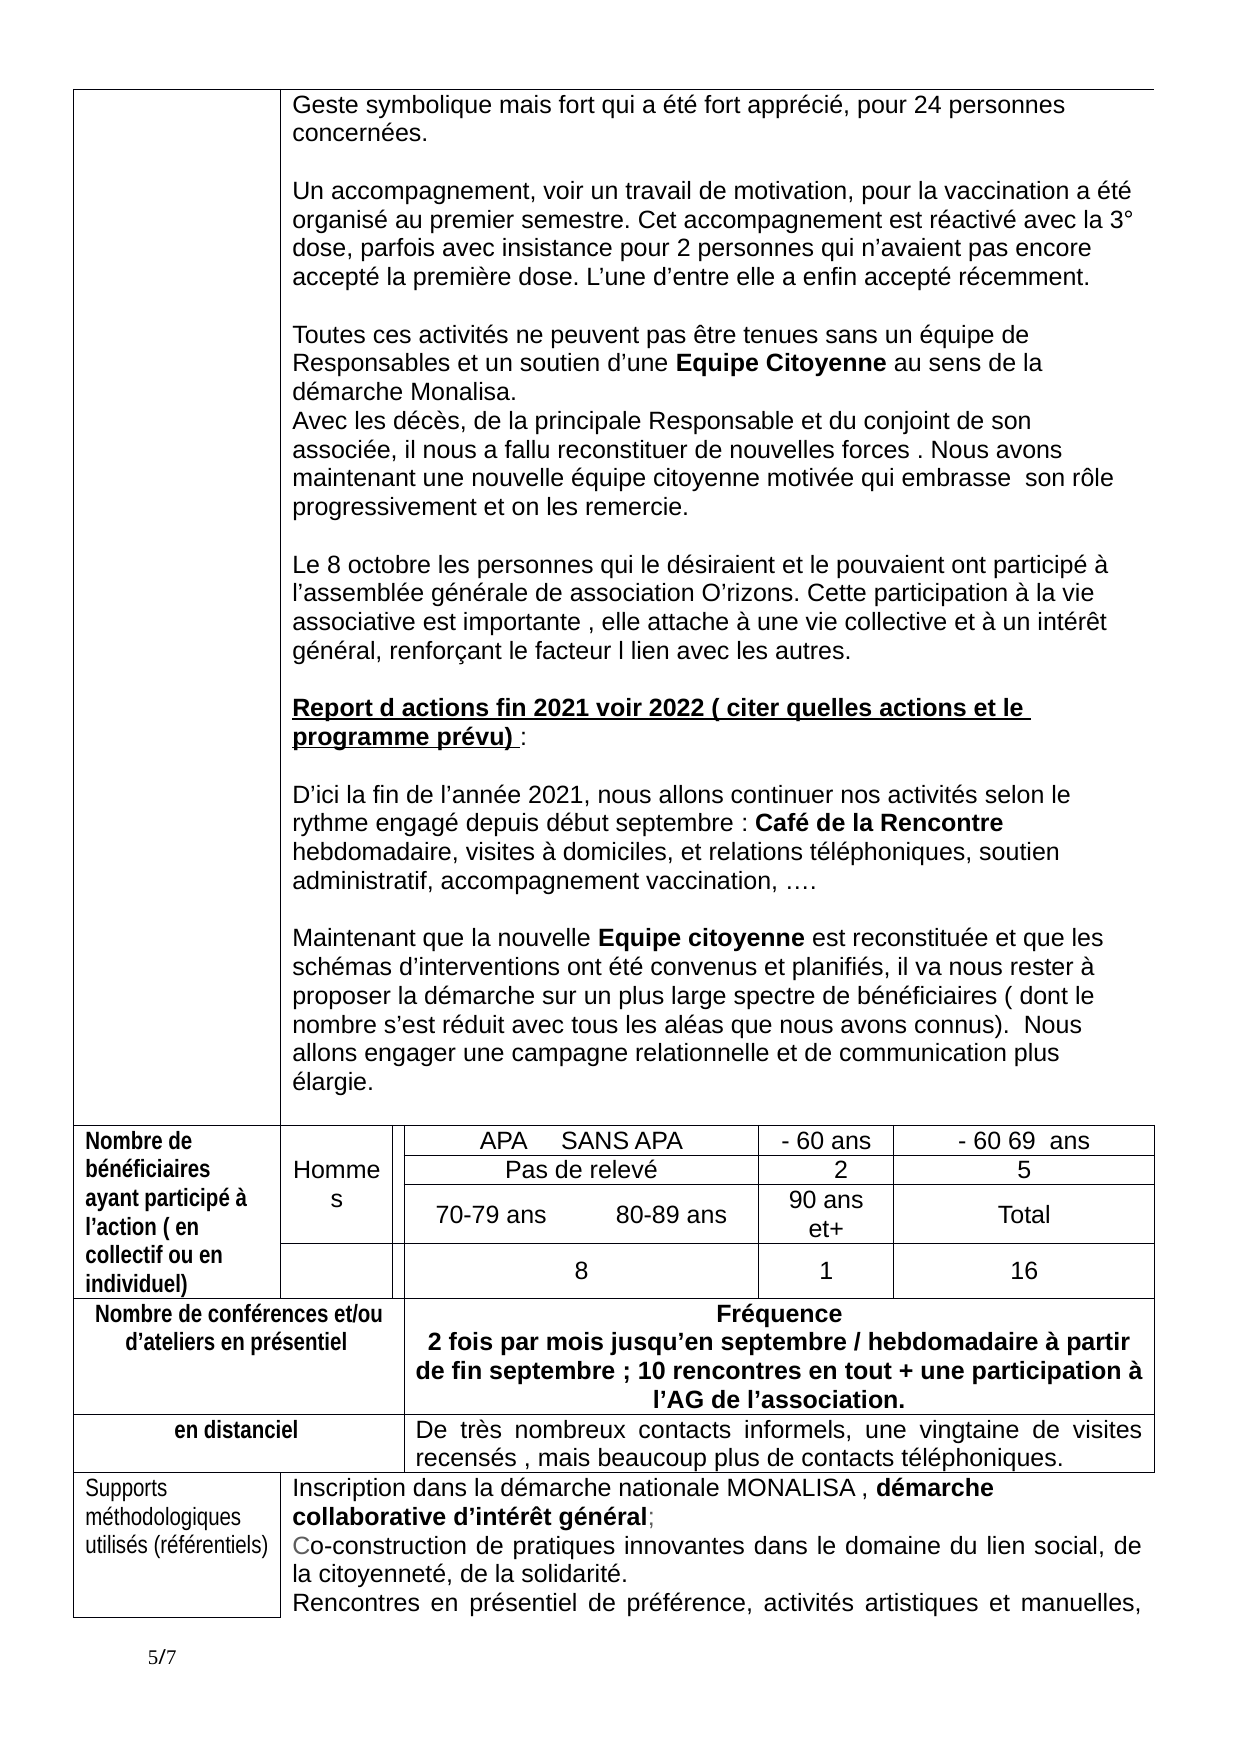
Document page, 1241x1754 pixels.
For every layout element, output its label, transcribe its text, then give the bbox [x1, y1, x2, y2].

table_cell en distanciel [74, 1415, 404, 1472]
table_cell 5 [894, 1156, 1154, 1184]
table_cell - 60 ans [759, 1126, 893, 1154]
table_cell - 60 69 ans [894, 1126, 1154, 1154]
table_cell 2 [759, 1156, 893, 1184]
table_cell Pas de relevé [405, 1156, 758, 1184]
table_cell Supports méthodologiques utilisés (référentiels) [74, 1473, 280, 1617]
table_cell 8 [405, 1244, 758, 1298]
table_cell Total [894, 1185, 1154, 1243]
table_cell [281, 1244, 392, 1298]
table_cell De très nombreux contacts informels, une vingtaine de visites recensés , mais beaucoup plus de contacts téléphoniques. [405, 1415, 1154, 1472]
table_cell Nombre de bénéficiaires ayant participé à l’action ( en collectif ou en individuel) [74, 1126, 280, 1298]
table_cell Femmes [393, 1126, 404, 1243]
table_cell [393, 1244, 404, 1298]
table_cell Nombre de conférences et/ou d’ateliers en présentiel [74, 1299, 404, 1414]
table_cell Geste symbolique mais fort qui a été fort apprécié, pour 24 personnes concernées. Un accompagnement, voir un travail de motivation, pour la vaccination a été organisé au premier semestre. Cet accompagnement est réactivé avec la 3° dose, parfois avec insistance pour 2 personnes qui n’avaient pas encore accepté la première dose. L’une d’entre elle a enfin accepté récemment. Toutes ces activités ne peuvent pas être tenues sans un équipe de Responsables et un soutien d’une Equipe Citoyenne au sens de la démarche Monalisa. Avec les décès, de la principale Responsable et du conjoint de son associée, il nous a fallu reconstituer de nouvelles forces . Nous avons maintenant une nouvelle équipe citoyenne motivée qui embrasse son rôle progressivement et on les remercie. Le 8 octobre les personnes qui le désiraient et le pouvaient ont participé à l’assemblée générale de association O’rizons. Cette participation à la vie associative est importante , elle attache à une vie collective et à un intérêt général, renforçant le facteur l lien avec les autres. Report d actions fin 2021 voir 2022 ( citer quelles actions et le programme prévu) : D’ici la fin de l’année 2021, nous allons continuer nos activités selon le rythme engagé depuis début septembre : Café de la Rencontre hebdomadaire, visites à domiciles, et relations téléphoniques, soutien administratif, accompagnement vaccination, …. Maintenant que la nouvelle Equipe citoyenne est reconstituée et que les schémas d’interventions ont été convenus et planifiés, il va nous rester à proposer la démarche sur un plus large spectre de bénéficiaires ( dont le nombre s’est réduit avec tous les aléas que nous avons connus). Nous allons engager une campagne relationnelle et de communication plus élargie. [281, 90, 1154, 1125]
table_cell 90 ans et+ [759, 1185, 893, 1243]
table_cell 70-79 ans 80-89 ans [405, 1185, 758, 1243]
table_cell 16 [894, 1244, 1154, 1298]
table_cell [74, 90, 280, 1125]
table_cell Inscription dans la démarche nationale MONALISA , démarche collaborative d’intérêt général; Co-construction de pratiques innovantes dans le domaine du lien social, de la citoyenneté, de la solidarité. Rencontres en présentiel de préférence, activités artistiques et manuelles, [281, 1473, 1154, 1617]
table_cell 1 [759, 1244, 893, 1298]
table_cell Hommes [281, 1126, 392, 1243]
table_cell APA SANS APA [405, 1126, 758, 1154]
table_cell Fréquence 2 fois par mois jusqu’en septembre / hebdomadaire à partir de fin septembre ; 10 rencontres en tout + une participation à l’AG de l’association. [405, 1299, 1154, 1414]
